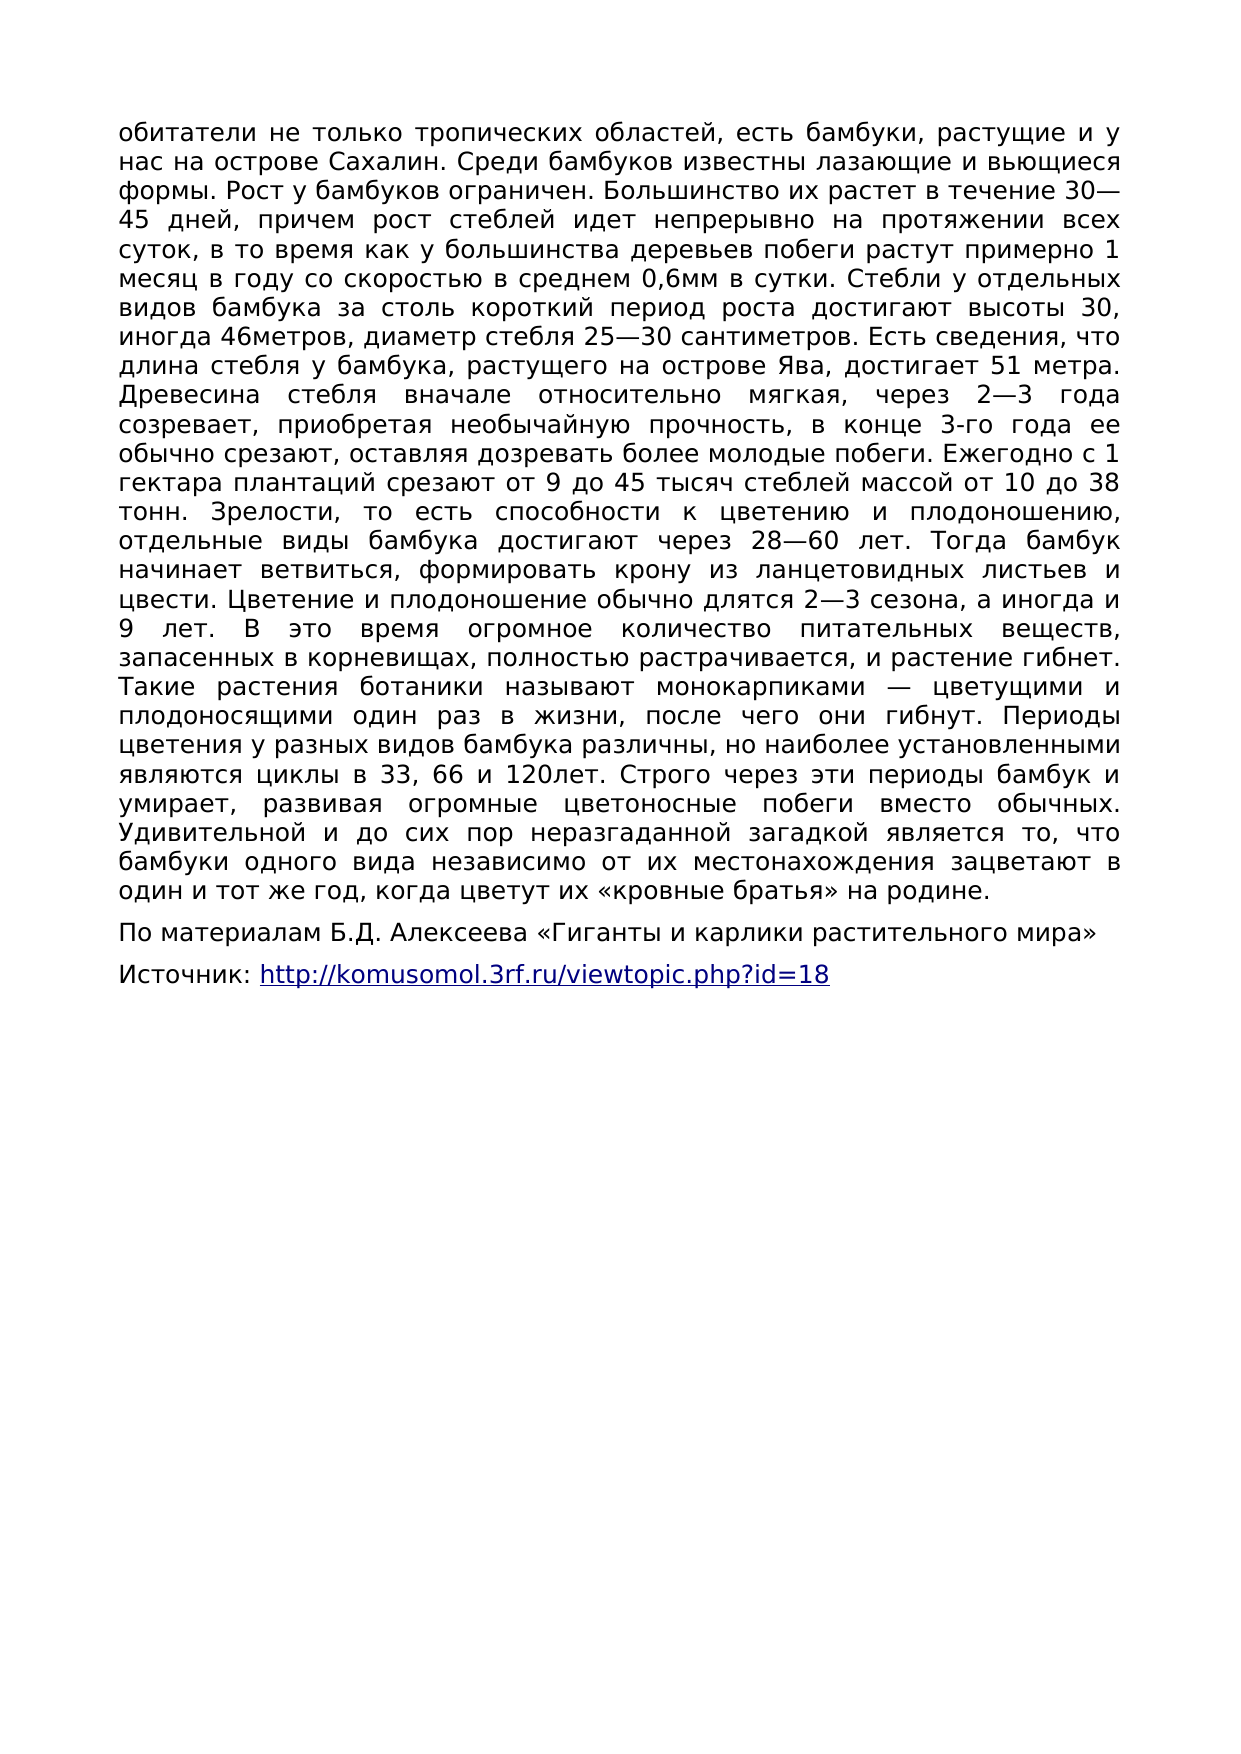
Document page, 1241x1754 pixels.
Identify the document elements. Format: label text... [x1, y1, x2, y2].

text По материалам Б.Д. Алексеева «Гиганты и карлики растительного мира» [118, 918, 1122, 947]
text обитатели не только тропических областей, есть бамбуки, растущие и у нас на острове Сахалин. Среди бамбуков известны лазающие и вьющиеся формы. Рост у бамбуков ограничен. Большинство их растет в течение 30—45 дней, причем рост стеблей идет непрерывно на протяжении всех суток, в то время как у большинства деревьев побеги растут примерно 1 месяц в году со скоростью в среднем 0,6мм в сутки. Стебли у отдельных видов бамбука за столь короткий период роста достигают высоты 30, иногда 46метров, диаметр стебля 25—30 сантиметров. Есть сведения, что длина стебля у бамбука, растущего на острове Ява, достигает 51 метра. Древесина стебля вначале относительно мягкая, через 2—3 года созревает, приобретая необычайную прочность, в конце 3-го года ее обычно срезают, оставляя дозревать более молодые побеги. Ежегодно с 1 гектара плантаций срезают от 9 до 45 тысяч стеблей массой от 10 до 38 тонн. Зрелости, то есть способности к цветению и плодоношению, отдельные виды бамбука достигают через 28—60 лет. Тогда бамбук начинает ветвиться, формировать крону из ланцетовидных листьев и цвести. Цветение и плодоношение обычно длятся 2—3 сезона, а иногда и 9 лет. В это время огромное количество питательных веществ, запасенных в корневищах, полностью растрачивается, и растение гибнет. Такие растения ботаники называют монокарпиками — цветущими и плодоносящими один раз в жизни, после чего они гибнут. Периоды цветения у разных видов бамбука различны, но наиболее установленными являются циклы в 33, 66 и 120лет. Строго через эти периоды бамбук и умирает, развивая огромные цветоносные побеги вместо обычных. Удивительной и до сих пор неразгаданной загадкой является то, что бамбуки одного вида независимо от их местонахождения зацветают в один и тот же год, когда цветут их «кровные братья» на родине. [118, 118, 1122, 906]
text Источник: http://komusomol.3rf.ru/viewtopic.php?id=18 [118, 960, 1122, 989]
